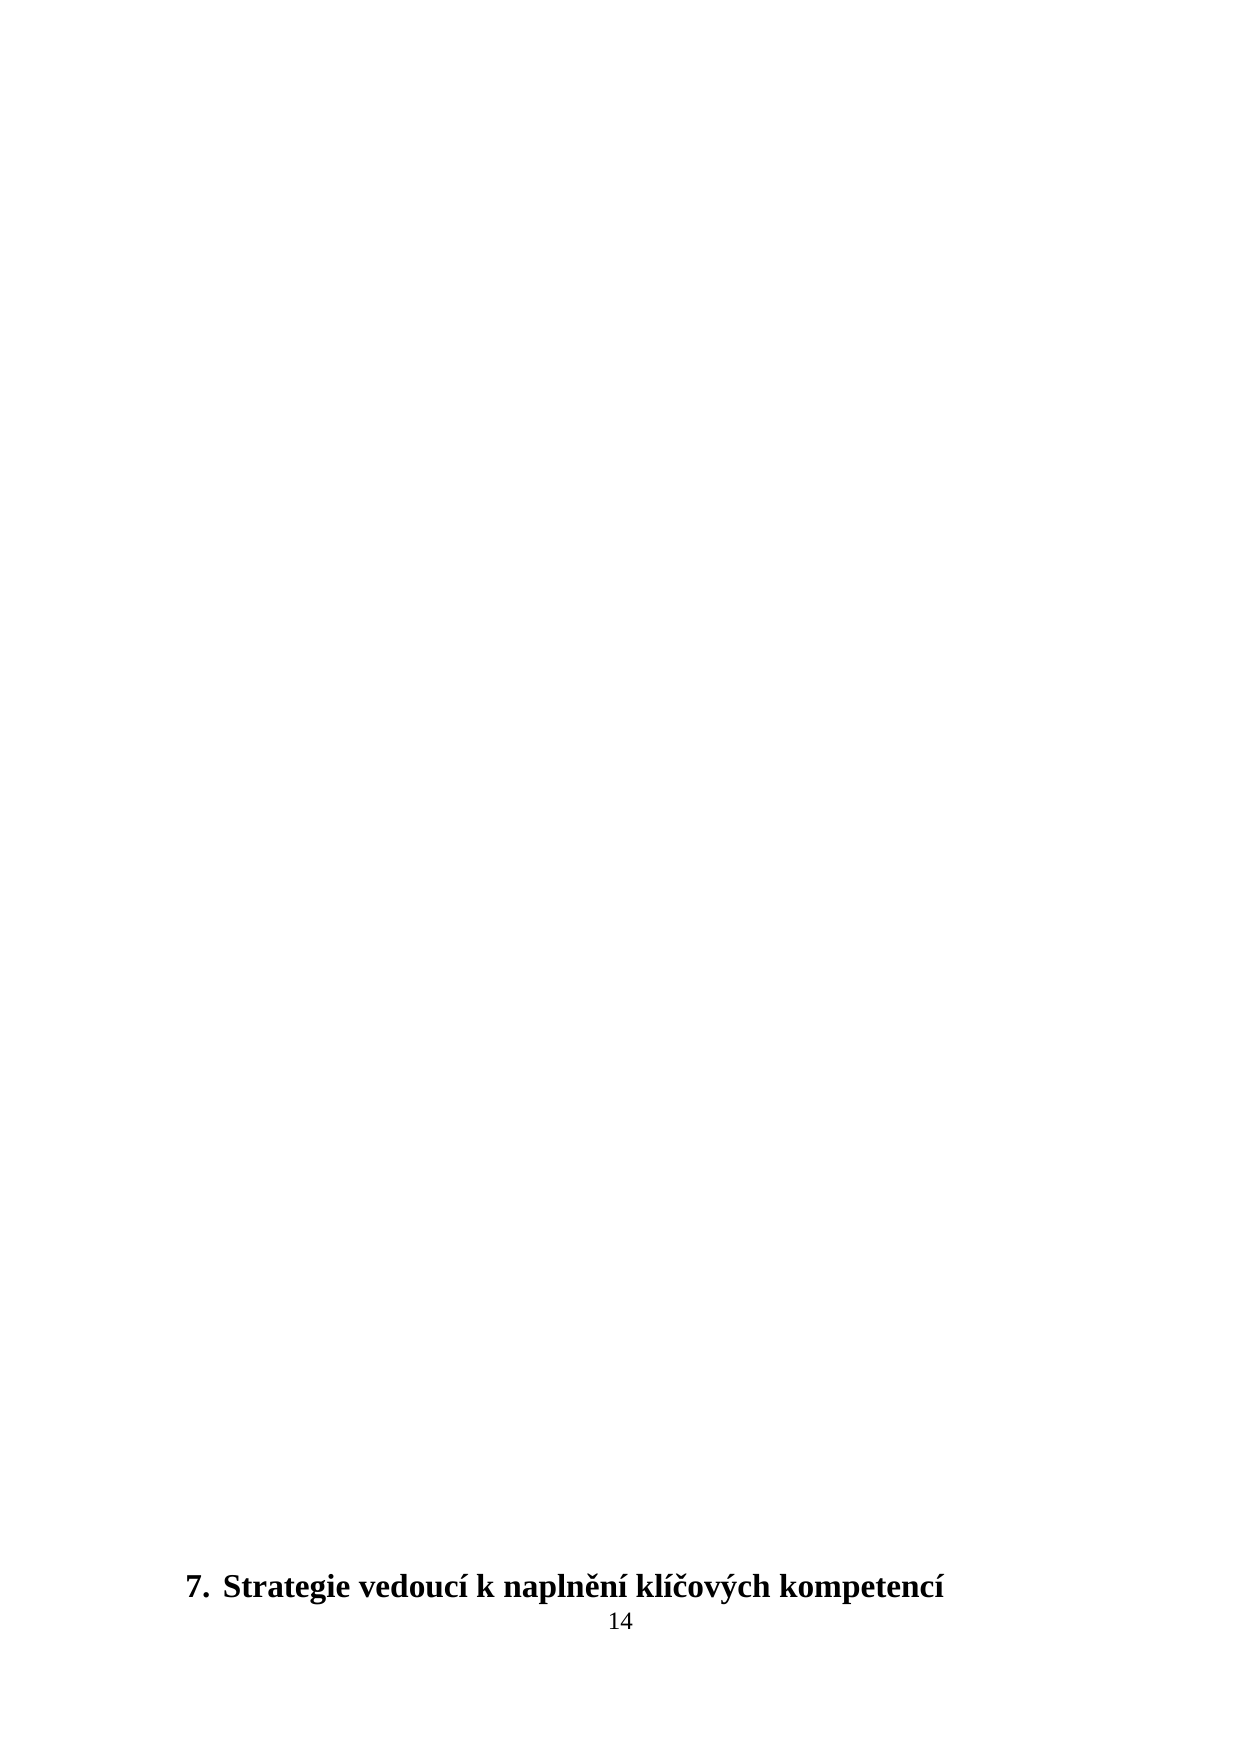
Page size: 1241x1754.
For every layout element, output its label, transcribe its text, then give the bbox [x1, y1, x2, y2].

list Strategie vedoucí k naplnění klíčových kompetencí [185, 1566, 1093, 1604]
